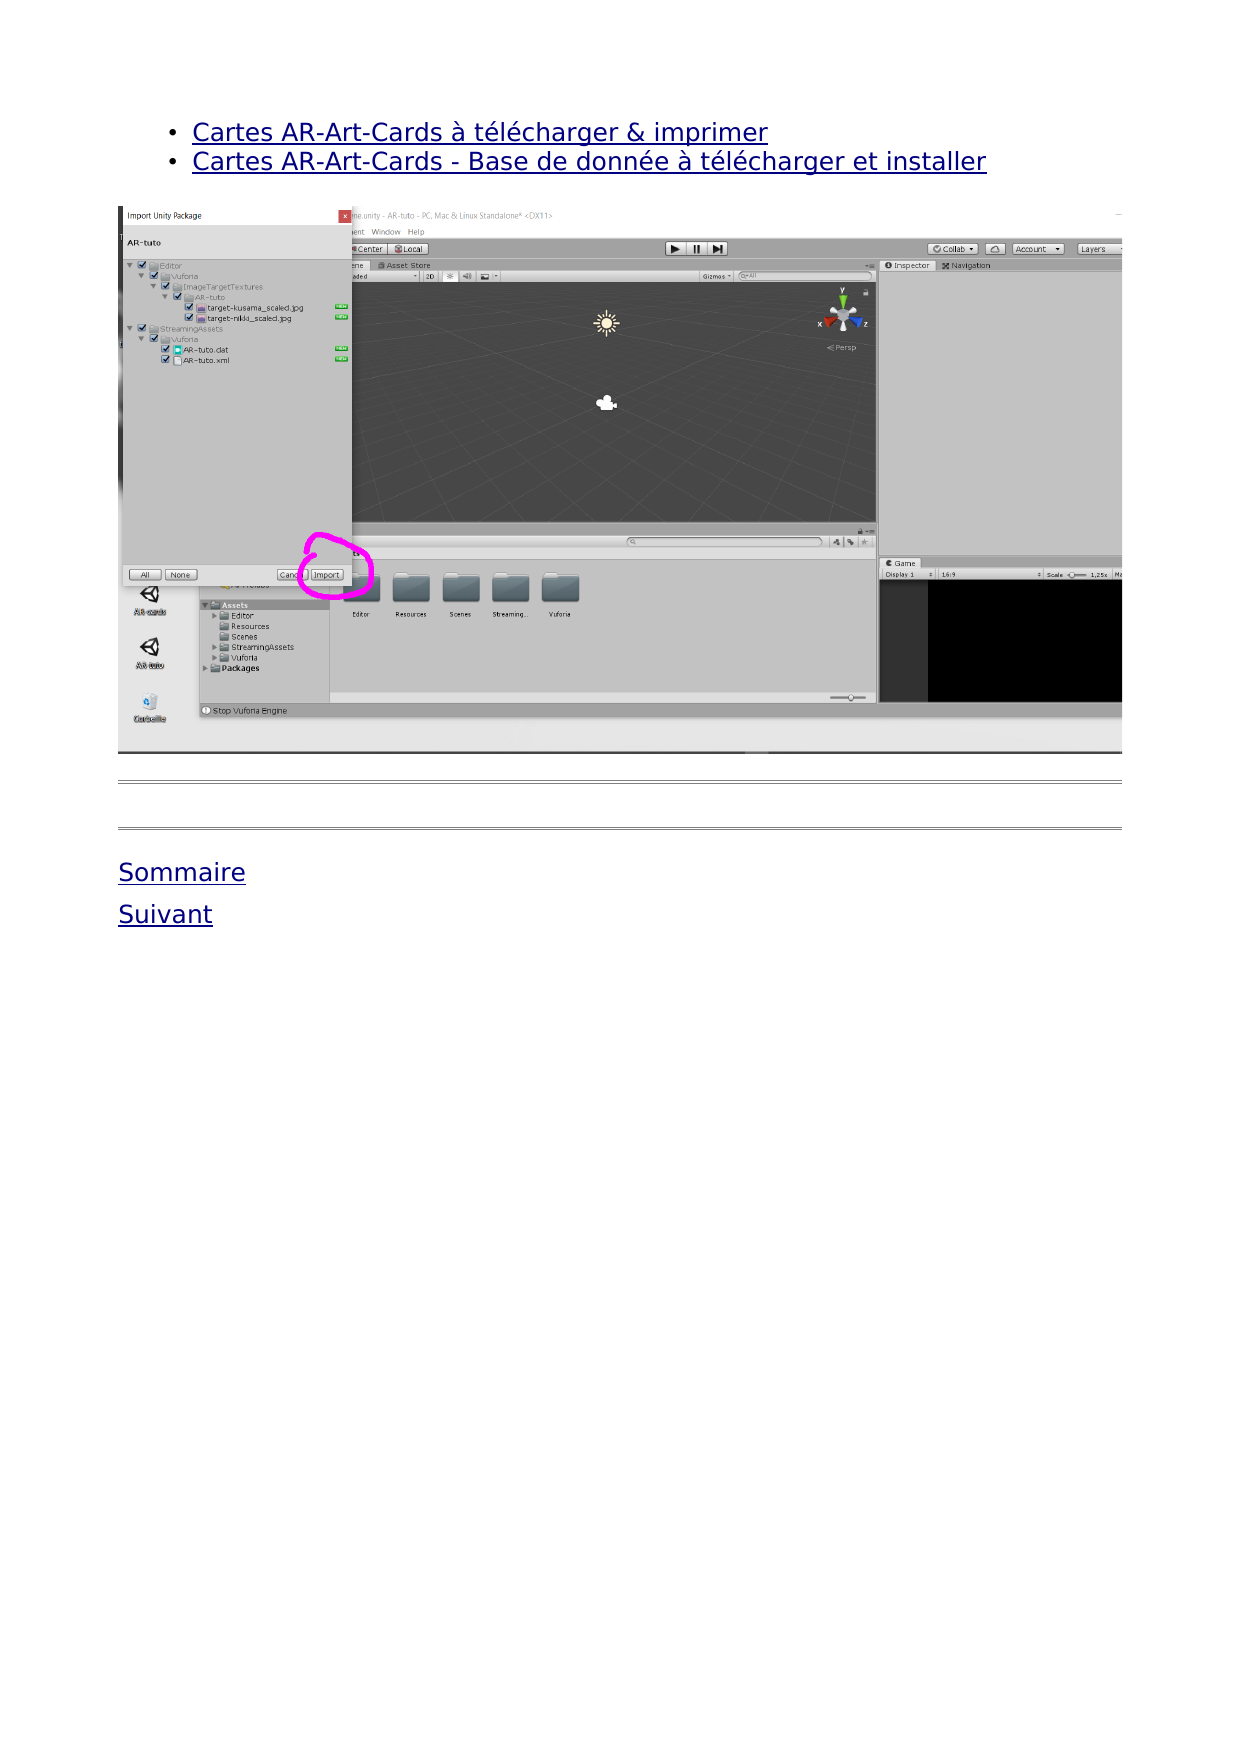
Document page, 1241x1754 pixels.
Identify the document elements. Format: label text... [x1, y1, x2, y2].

list Cartes AR-Art-Cards - Base de donnée à télécharger et installer [177, 147, 1122, 176]
picture [118, 206, 1123, 754]
text Suivant [118, 900, 1122, 929]
list Cartes AR-Art-Cards à télécharger & imprimer [177, 118, 1122, 147]
text Sommaire [118, 858, 1122, 888]
